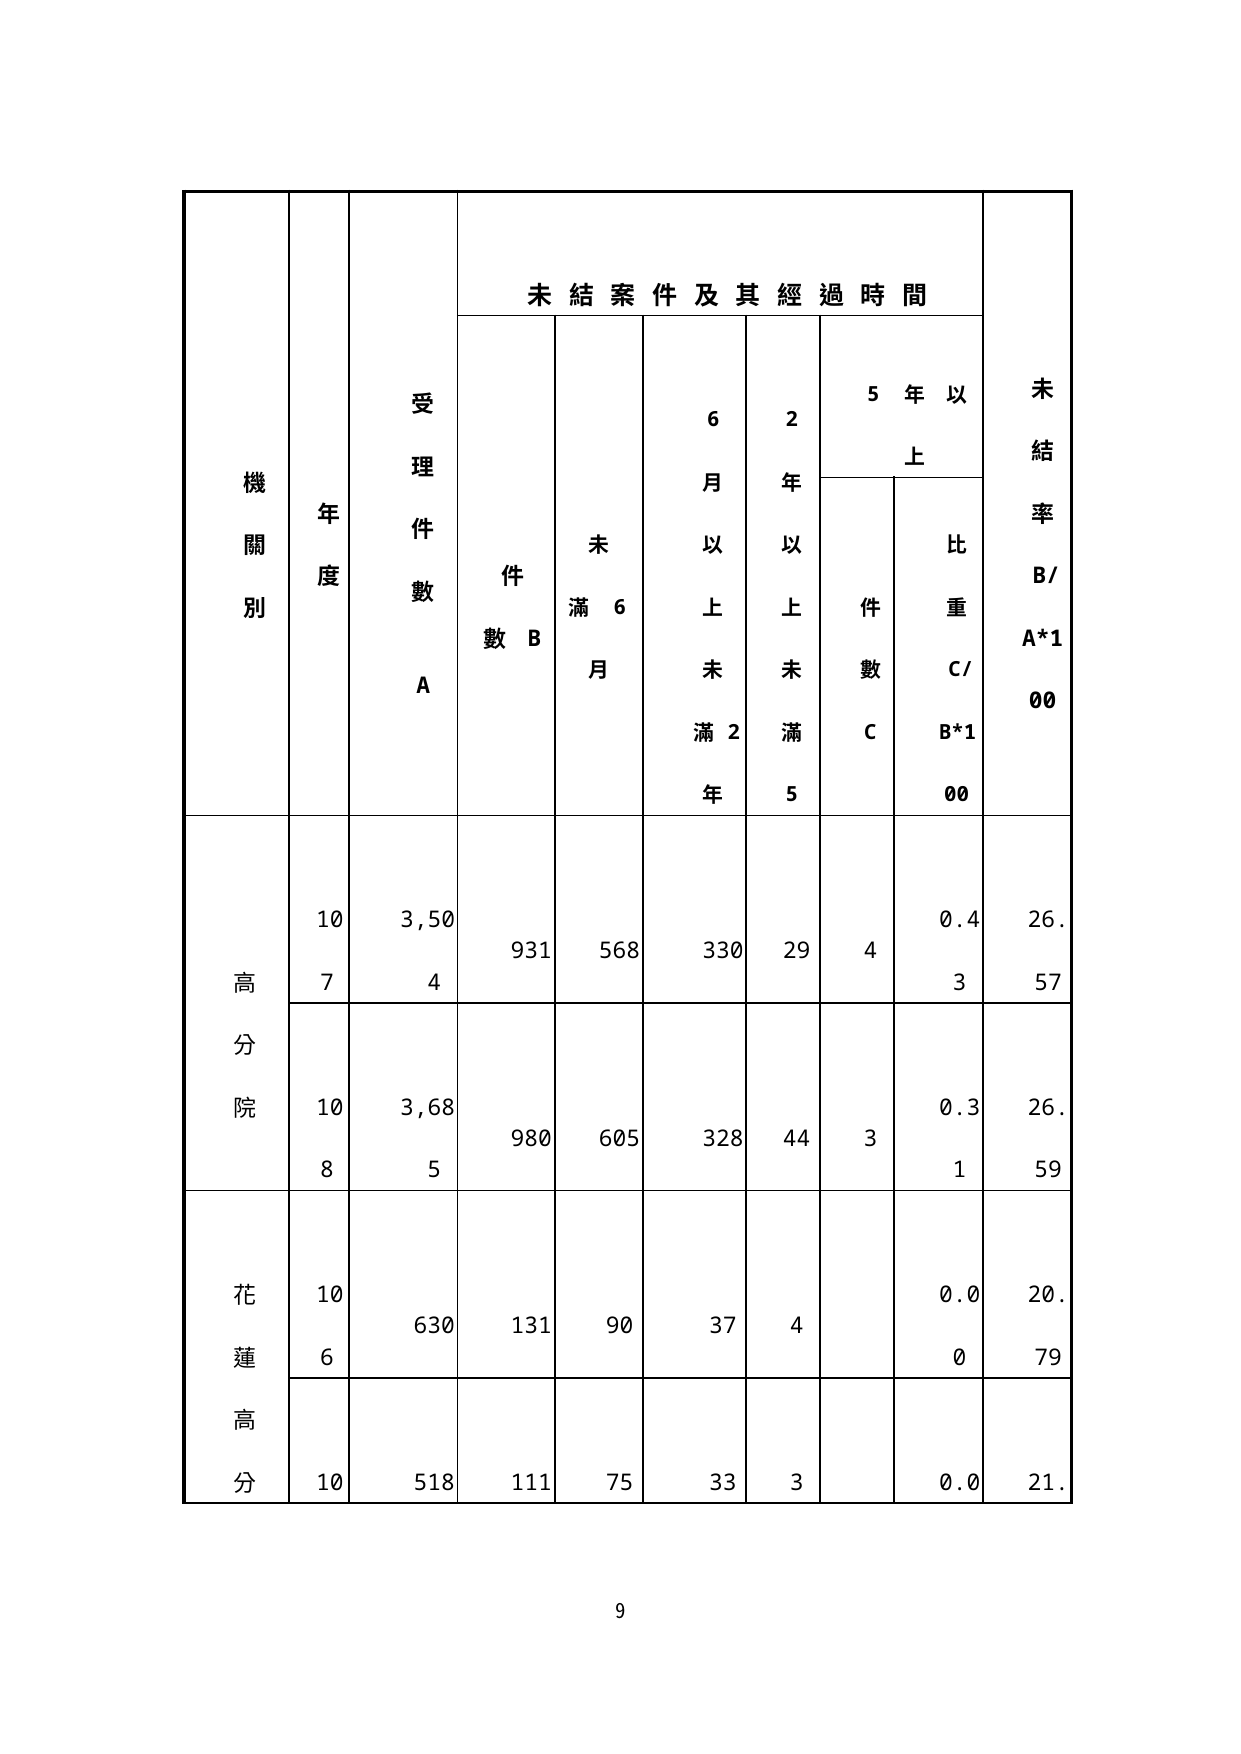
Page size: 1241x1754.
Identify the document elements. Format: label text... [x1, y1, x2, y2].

table_cell 高分院 [186, 816, 288, 1189]
table_cell 980 [458, 1004, 554, 1189]
table_cell 44 [747, 1004, 819, 1189]
table_cell 0.0 [895, 1379, 982, 1502]
table_cell 3,685 [350, 1004, 457, 1189]
table_cell 0.31 [895, 1004, 982, 1189]
table_cell 4 [821, 816, 893, 1002]
table_cell 29 [747, 816, 819, 1002]
table_header 未結率B/A*100 [984, 193, 1070, 814]
table_cell 106 [290, 1191, 348, 1377]
table_cell [821, 1191, 893, 1377]
table_cell 330 [644, 816, 745, 1002]
table_cell 931 [458, 816, 554, 1002]
table_cell 4 [747, 1191, 819, 1377]
table_header 年 度 [290, 193, 348, 814]
table_cell 75 [556, 1379, 642, 1502]
table_cell 3 [747, 1379, 819, 1502]
table_header 未結案件及其經過時間 [458, 193, 982, 314]
table_cell 131 [458, 1191, 554, 1377]
table_cell 107 [290, 816, 348, 1002]
table_cell 90 [556, 1191, 642, 1377]
table_cell 未滿6月 [556, 316, 642, 814]
table_cell 5年以上 [821, 316, 982, 476]
table_cell 518 [350, 1379, 457, 1502]
table_cell 111 [458, 1379, 554, 1502]
table_cell 20.79 [984, 1191, 1070, 1377]
table_cell 26.57 [984, 816, 1070, 1002]
table_cell 108 [290, 1004, 348, 1189]
table_cell 10 [290, 1379, 348, 1502]
table_header 受理件數 A [350, 193, 457, 814]
table_cell 630 [350, 1191, 457, 1377]
table_cell 2年以上未滿5年 [747, 316, 819, 814]
table_cell 3,504 [350, 816, 457, 1002]
table_cell 6月以上未滿2年 [644, 316, 745, 814]
table_cell [821, 1379, 893, 1502]
table_cell 328 [644, 1004, 745, 1189]
table_cell 33 [644, 1379, 745, 1502]
table_cell 花蓮高分 [186, 1191, 288, 1502]
table_cell 568 [556, 816, 642, 1002]
table_cell 21. [984, 1379, 1070, 1502]
table_cell 605 [556, 1004, 642, 1189]
table_cell 26.59 [984, 1004, 1070, 1189]
table_cell 3 [821, 1004, 893, 1189]
table_cell 件數C [821, 478, 893, 814]
table_header 機關別 [186, 193, 288, 814]
table_cell 0.43 [895, 816, 982, 1002]
table_cell 件數B [458, 316, 554, 814]
table_cell 0.00 [895, 1191, 982, 1377]
table_cell 37 [644, 1191, 745, 1377]
table_cell 比重C/B*100 [895, 478, 982, 814]
